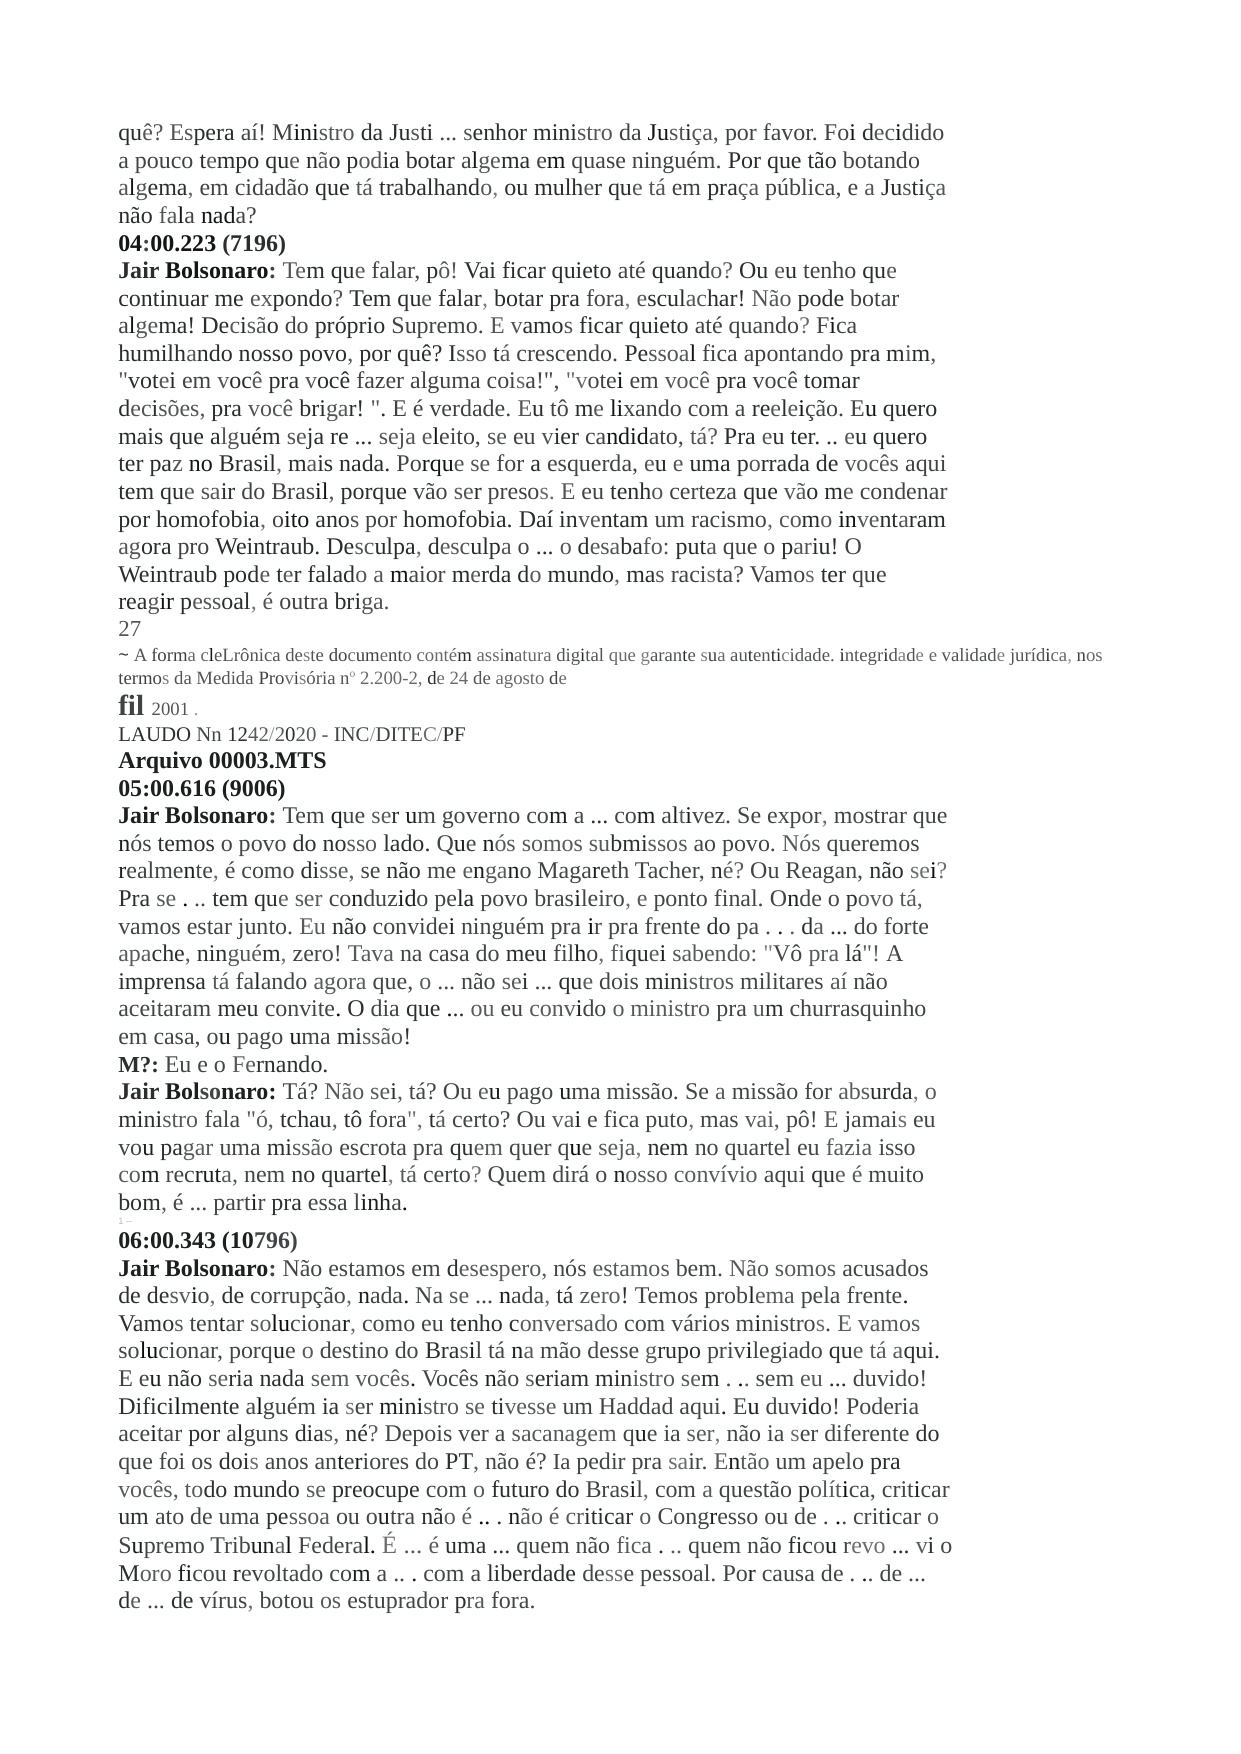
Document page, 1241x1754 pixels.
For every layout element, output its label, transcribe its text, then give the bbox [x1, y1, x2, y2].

text algema, em cidadão que tá trabalhando, ou mulher que tá em praça pública, e a Justiça [118, 173, 1122, 201]
text realmente, é como disse, se não me engano Magareth Tacher, né? Ou Reagan, não sei? [118, 856, 1122, 884]
text aceitaram meu convite. O dia que ... ou eu convido o ministro pra um churrasquinho [118, 994, 1122, 1022]
text algema! Decisão do próprio Supremo. E vamos ficar quieto até quando? Fica [118, 311, 1122, 339]
text de ... de vírus, botou os estuprador pra fora. [118, 1586, 1122, 1614]
text Jair Bolsonaro: Tá? Não sei, tá? Ou eu pago uma missão. Se a missão for absurda, o [118, 1077, 1122, 1105]
text "votei em você pra você fazer alguma coisa!", "votei em você pra você tomar [118, 367, 1122, 394]
text mais que alguém seja re ... seja eleito, se eu vier candidato, tá? Pra eu ter. .. eu quero [118, 422, 1122, 449]
text decisões, pra você brigar! ". E é verdade. Eu tô me lixando com a reeleição. Eu quero [118, 394, 1122, 422]
text ministro fala "ó, tchau, tô fora", tá certo? Ou vai e fica puto, mas vai, pô! E jamais eu [118, 1105, 1122, 1132]
text Vamos tentar solucionar, como eu tenho conversado com vários ministros. E vamos [118, 1309, 1122, 1337]
text 27 [118, 615, 1122, 641]
text apache, ninguém, zero! Tava na casa do meu filho, fiquei sabendo: "Vô pra lá"! A [118, 939, 1122, 967]
text um ato de uma pessoa ou outra não é .. . não é criticar o Congresso ou de . .. criticar o [118, 1502, 1122, 1530]
text M?: Eu e o Fernando. [118, 1050, 1122, 1077]
text ~ A forma cleLrônica deste documento contém assinatura digital que garante sua autenticidade. integridade e validade jurídica, nos termos da Medida Provisória nº 2.200-2, de 24 de agosto de [118, 641, 1122, 688]
text quê? Espera aí! Ministro da Justi ... senhor ministro da Justiça, por favor. Foi decidido [118, 118, 1122, 146]
text vou pagar uma missão escrota pra quem quer que seja, nem no quartel eu fazia isso [118, 1132, 1122, 1160]
text 06:00.343 (10796) [118, 1226, 1122, 1254]
text com recruta, nem no quartel, tá certo? Quem dirá o nosso convívio aqui que é muito [118, 1160, 1122, 1188]
text 04:00.223 (7196) [118, 228, 1122, 256]
text humilhando nosso povo, por quê? Isso tá crescendo. Pessoal fica apontando pra mim, [118, 339, 1122, 367]
text por homofobia, oito anos por homofobia. Daí inventam um racismo, como inventaram [118, 504, 1122, 532]
text Jair Bolsonaro: Tem que falar, pô! Vai ficar quieto até quando? Ou eu tenho que [118, 256, 1122, 284]
text Arquivo 00003.MTS [118, 746, 1122, 774]
text Pra se . .. tem que ser conduzido pela povo brasileiro, e ponto final. Onde o povo tá, [118, 884, 1122, 912]
text Weintraub pode ter falado a maior merda do mundo, mas racista? Vamos ter que [118, 560, 1122, 587]
text E eu não seria nada sem vocês. Vocês não seriam ministro sem . .. sem eu ... duvido! [118, 1364, 1122, 1392]
text vamos estar junto. Eu não convidei ninguém pra ir pra frente do pa . . . da ... do forte [118, 912, 1122, 939]
text Jair Bolsonaro: Não estamos em desespero, nós estamos bem. Não somos acusados [118, 1254, 1122, 1281]
text Dificilmente alguém ia ser ministro se tivesse um Haddad aqui. Eu duvido! Poderia [118, 1392, 1122, 1419]
text imprensa tá falando agora que, o ... não sei ... que dois ministros militares aí não [118, 967, 1122, 994]
text agora pro Weintraub. Desculpa, desculpa o ... o desabafo: puta que o pariu! O [118, 532, 1122, 560]
text vocês, todo mundo se preocupe com o futuro do Brasil, com a questão política, criticar [118, 1474, 1122, 1502]
text solucionar, porque o destino do Brasil tá na mão desse grupo privilegiado que tá aqui. [118, 1337, 1122, 1364]
text Jair Bolsonaro: Tem que ser um governo com a ... com altivez. Se expor, mostrar que [118, 801, 1122, 829]
text 05:00.616 (9006) [118, 774, 1122, 801]
text Supremo Tribunal Federal. É ... é uma ... quem não fica . .. quem não ficou revo ... vi o [118, 1530, 1122, 1558]
text LAUDO Nn 1242/2020 - INC/DITEC/PF [118, 722, 1122, 746]
text de desvio, de corrupção, nada. Na se ... nada, tá zero! Temos problema pela frente. [118, 1281, 1122, 1309]
text 1 -- [118, 1215, 1122, 1226]
text fil 2001 . [118, 688, 1122, 722]
text em casa, ou pago uma missão! [118, 1022, 1122, 1050]
text bom, é ... partir pra essa linha. [118, 1188, 1122, 1215]
text a pouco tempo que não podia botar algema em quase ninguém. Por que tão botando [118, 146, 1122, 173]
text ter paz no Brasil, mais nada. Porque se for a esquerda, eu e uma porrada de vocês aqui [118, 449, 1122, 477]
text que foi os dois anos anteriores do PT, não é? Ia pedir pra sair. Então um apelo pra [118, 1447, 1122, 1474]
text reagir pessoal, é outra briga. [118, 587, 1122, 615]
text continuar me expondo? Tem que falar, botar pra fora, esculachar! Não pode botar [118, 284, 1122, 311]
text Moro ficou revoltado com a .. . com a liberdade desse pessoal. Por causa de . .. de ... [118, 1558, 1122, 1586]
text não fala nada? [118, 201, 1122, 228]
text tem que sair do Brasil, porque vão ser presos. E eu tenho certeza que vão me condenar [118, 477, 1122, 504]
text aceitar por alguns dias, né? Depois ver a sacanagem que ia ser, não ia ser diferente do [118, 1419, 1122, 1447]
text nós temos o povo do nosso lado. Que nós somos submissos ao povo. Nós queremos [118, 829, 1122, 856]
